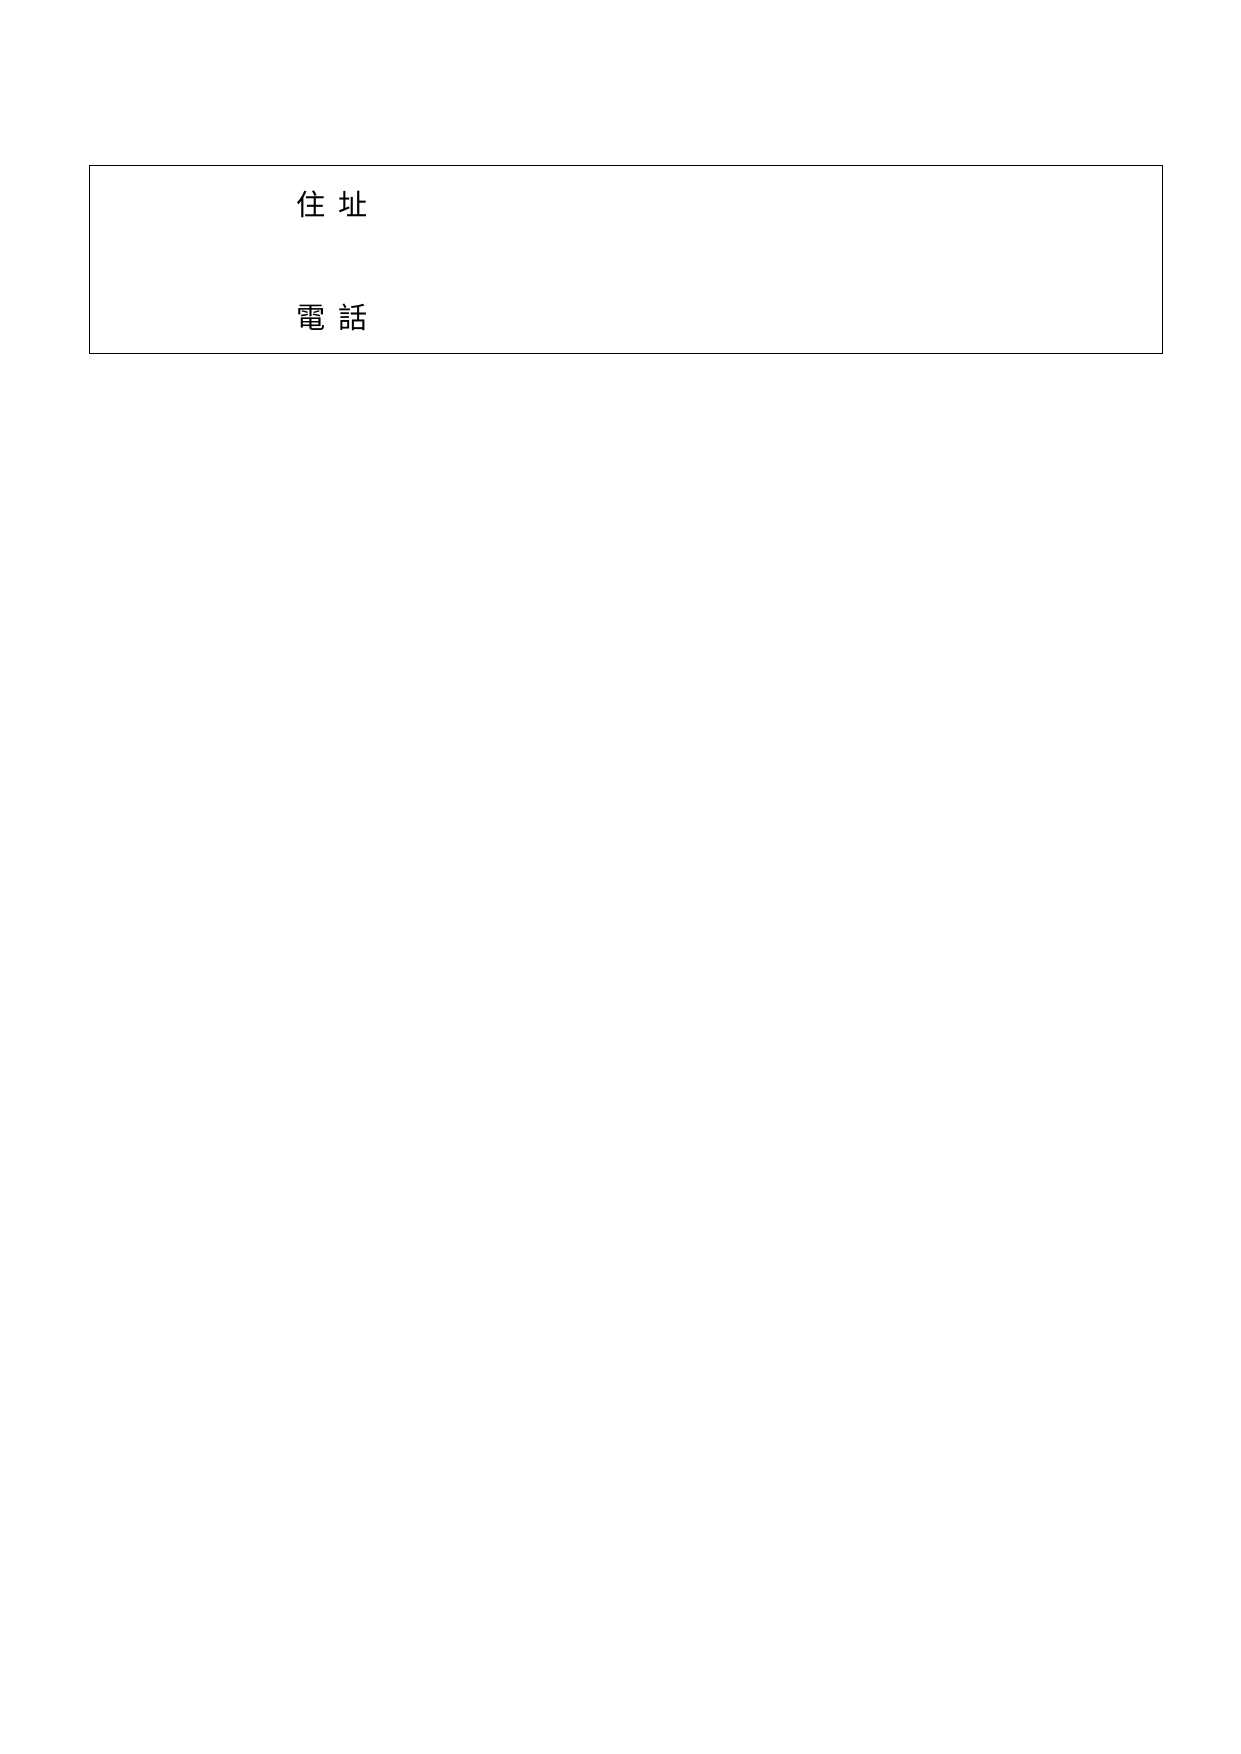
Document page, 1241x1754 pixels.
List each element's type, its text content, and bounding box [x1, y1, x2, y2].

table_cell [84, 165, 89, 353]
table_cell [1163, 165, 1168, 353]
table_cell 住 址 電 話 [90, 166, 1162, 353]
